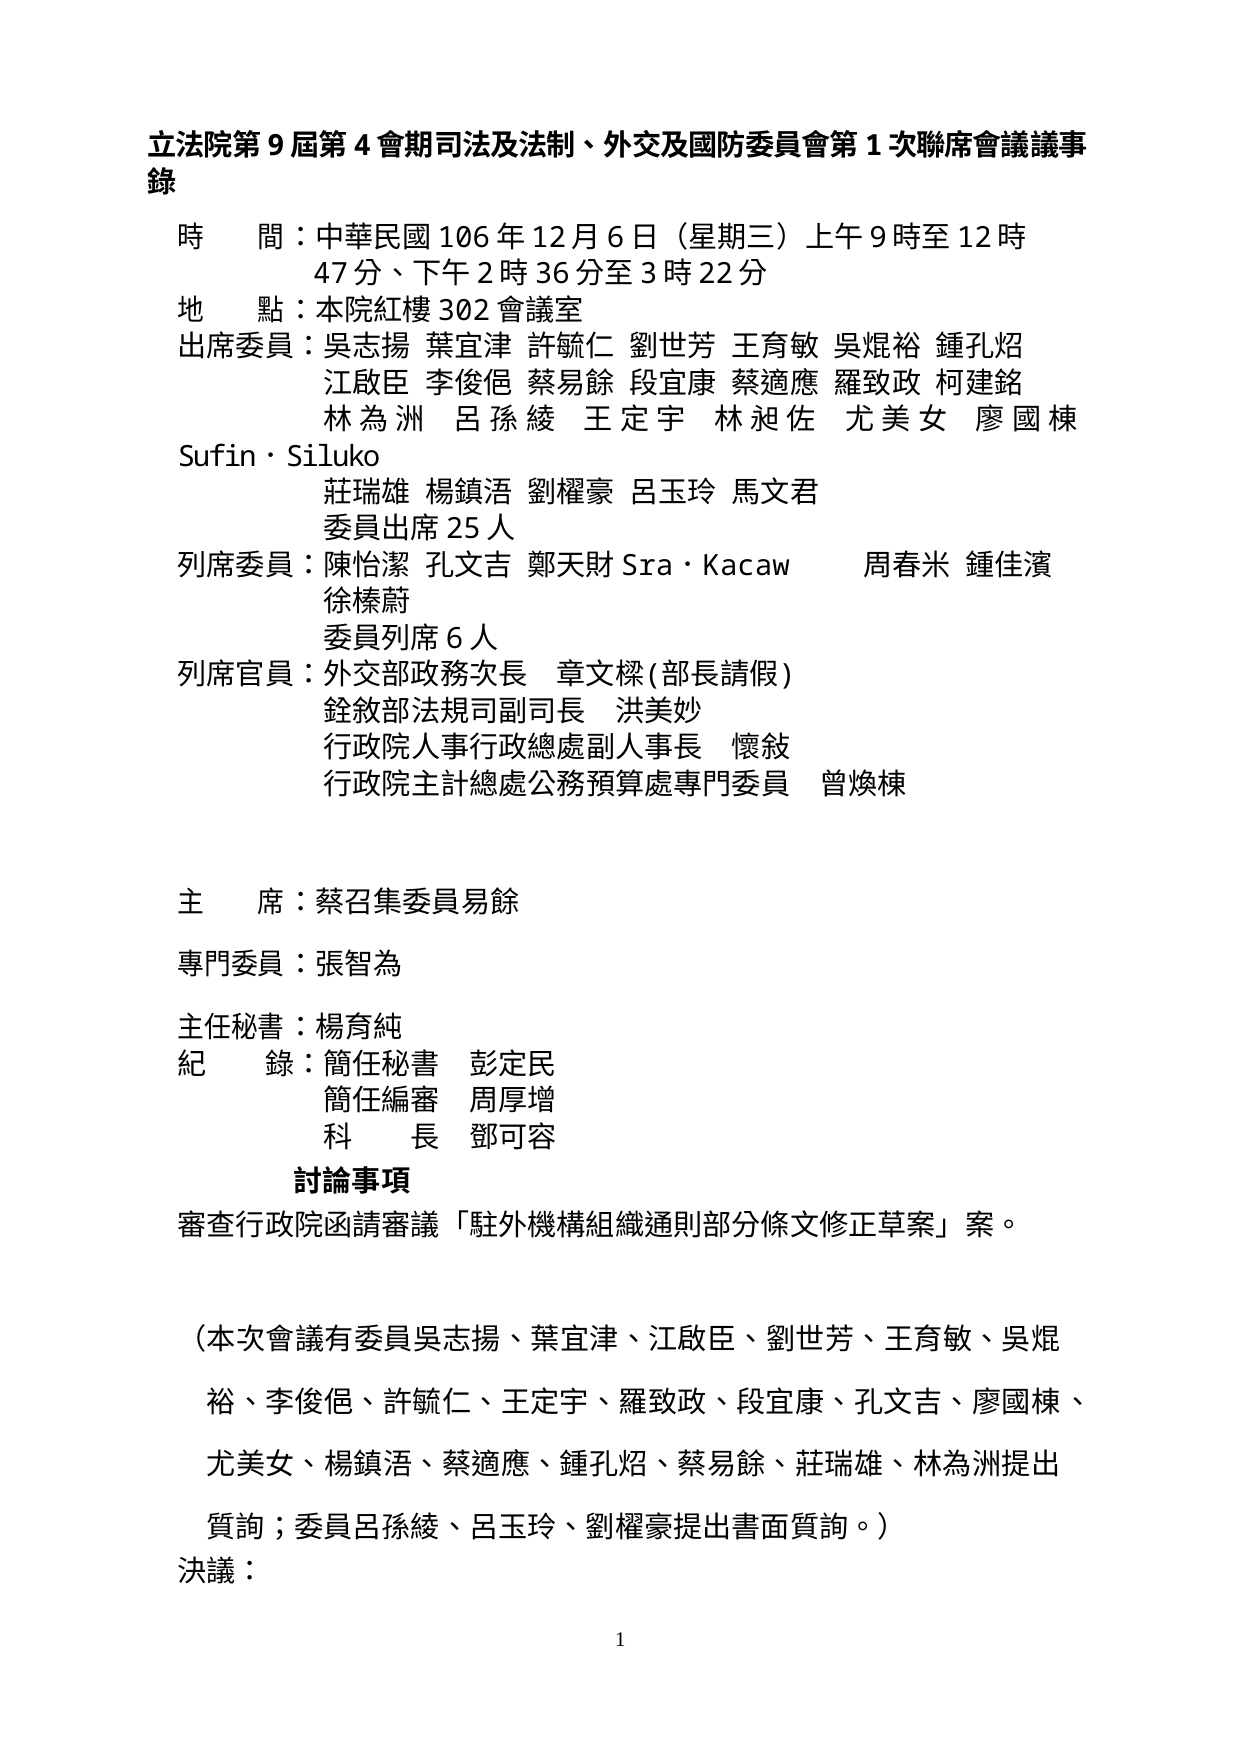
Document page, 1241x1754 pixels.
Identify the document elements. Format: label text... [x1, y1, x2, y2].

text 簡任編審 周厚增 [177, 1082, 1063, 1118]
text 江啟臣 李俊俋 蔡易餘 段宜康 蔡適應 羅致政 柯建銘 [177, 364, 1063, 400]
text 行政院人事行政總處副人事長 懷敍 [323, 728, 1063, 765]
text 紀 錄：簡任秘書 彭定民 [177, 1045, 1063, 1082]
text （本次會議有委員吳志揚、葉宜津、江啟臣、劉世芳、王育敏、吳焜裕、李俊俋、許毓仁、王定宇、羅致政、段宜康、孔文吉、廖國棟、尤美女、楊鎮浯、蔡適應、鍾孔炤、蔡易餘、莊瑞雄、林為洲提出質詢；委員呂孫綾、呂玉玲、劉櫂豪提出書面質詢。） [177, 1295, 1063, 1545]
text 主 席：蔡召集委員易餘 [177, 858, 1063, 920]
text 列席委員：陳怡潔 孔文吉 鄭天財Sra．Kacaw 周春米 鍾佳濱 [177, 546, 1063, 583]
text 時 間：中華民國106年12月6日（星期三）上午9時至12時47分、下午2時36分至3時22分 [177, 218, 1063, 291]
text 委員列席6人 [177, 619, 1063, 656]
text 林為洲 呂孫綾 王定宇 林昶佐 尤美女 廖國棟Sufin．Siluko [177, 400, 1078, 473]
text 出席委員：吳志揚 葉宜津 許毓仁 劉世芳 王育敏 吳焜裕 鍾孔炤 [177, 327, 1063, 364]
text 委員出席25人 [177, 510, 1063, 546]
text 科 長 鄧可容 [177, 1118, 1063, 1154]
text 莊瑞雄 楊鎮浯 劉櫂豪 呂玉玲 馬文君 [177, 473, 1063, 510]
text 立法院第9屆第4會期司法及法制、外交及國防委員會第1次聯席會議議事錄 [147, 126, 1107, 199]
text 討論事項 [177, 1162, 1063, 1198]
text 專門委員：張智為 [177, 920, 1063, 983]
text 列席官員：外交部政務次長 章文樑(部長請假) [177, 656, 1063, 692]
text 審查行政院函請審議「駐外機構組織通則部分條文修正草案」案。 [177, 1206, 1063, 1242]
text 主任秘書：楊育純 [177, 983, 1063, 1045]
text 徐榛蔚 [177, 583, 1063, 619]
text 銓敘部法規司副司長 洪美妙 [323, 692, 1063, 728]
text 地 點：本院紅樓302會議室 [177, 291, 1063, 327]
text 行政院主計總處公務預算處專門委員 曾煥棟 [323, 765, 1063, 801]
text 決議： [177, 1553, 1063, 1589]
